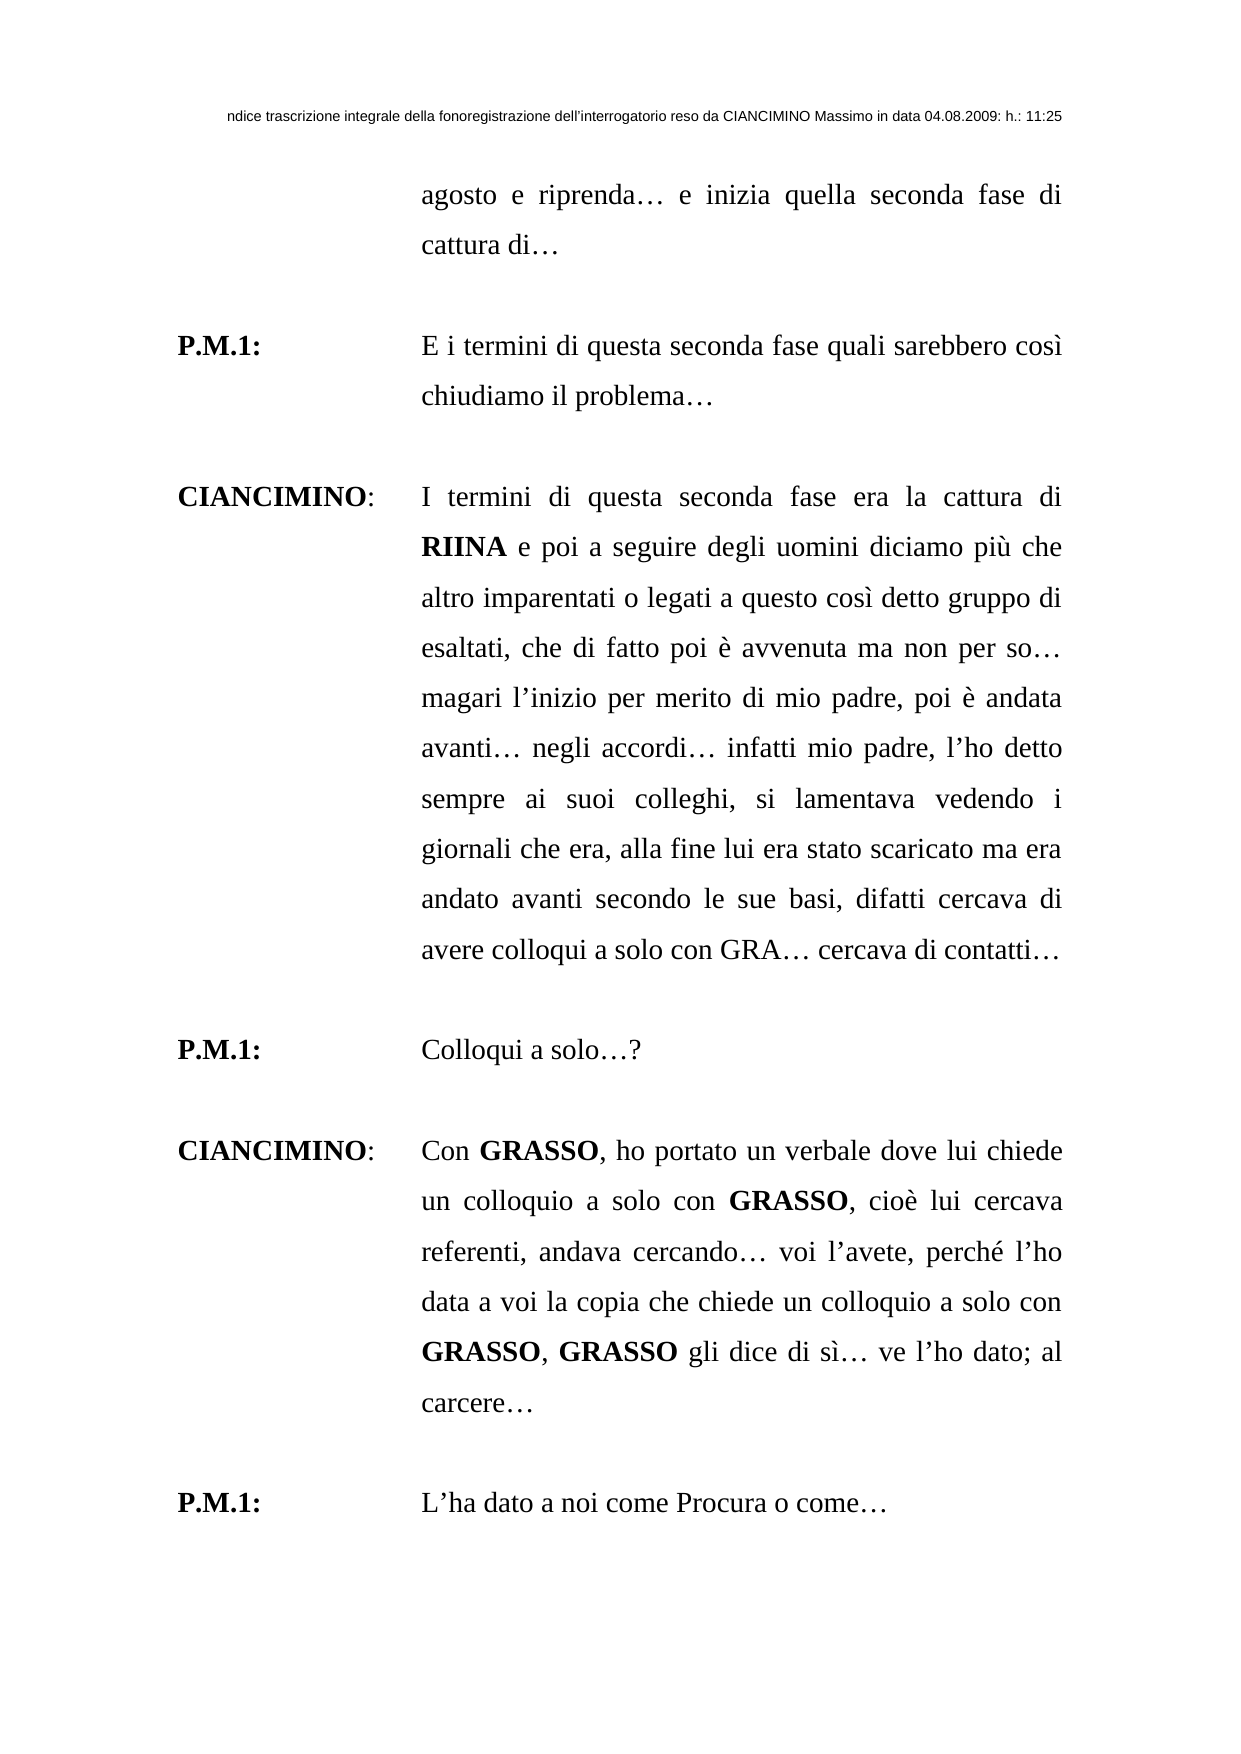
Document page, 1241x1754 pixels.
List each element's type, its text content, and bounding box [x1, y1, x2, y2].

text P.M.1: E i termini di questa seconda fase quali sarebbero così chiudiamo il problema… [177, 328, 1063, 412]
text CIANCIMINO: I termini di questa seconda fase era la cattura di RIINA e poi a seguire degli uomini diciamo più che altro imparentati o legati a questo così detto gruppo di esaltati, che di fatto poi è avvenuta ma non per so… magari l’inizio per merito di mio padre, poi è andata avanti… negli accordi… infatti mio padre, l’ho detto sempre ai suoi colleghi, si lamentava vedendo i giornali che era, alla fine lui era stato scaricato ma era andato avanti secondo le sue basi, difatti cercava di avere colloqui a solo con GRA… cercava di contatti… [177, 479, 1063, 965]
text P.M.1: Colloqui a solo…? [177, 1032, 1063, 1066]
text P.M.1: L’ha dato a noi come Procura o come… [177, 1485, 1063, 1519]
text CIANCIMINO: Con GRASSO, ho portato un verbale dove lui chiede un colloquio a solo con GRASSO, cioè lui cercava referenti, andava cercando… voi l’avete, perché l’ho data a voi la copia che chiede un colloquio a solo con GRASSO, GRASSO gli dice di sì… ve l’ho dato; al carcere… [177, 1133, 1063, 1418]
text agosto e riprenda… e inizia quella seconda fase di cattura di… [177, 177, 1063, 261]
